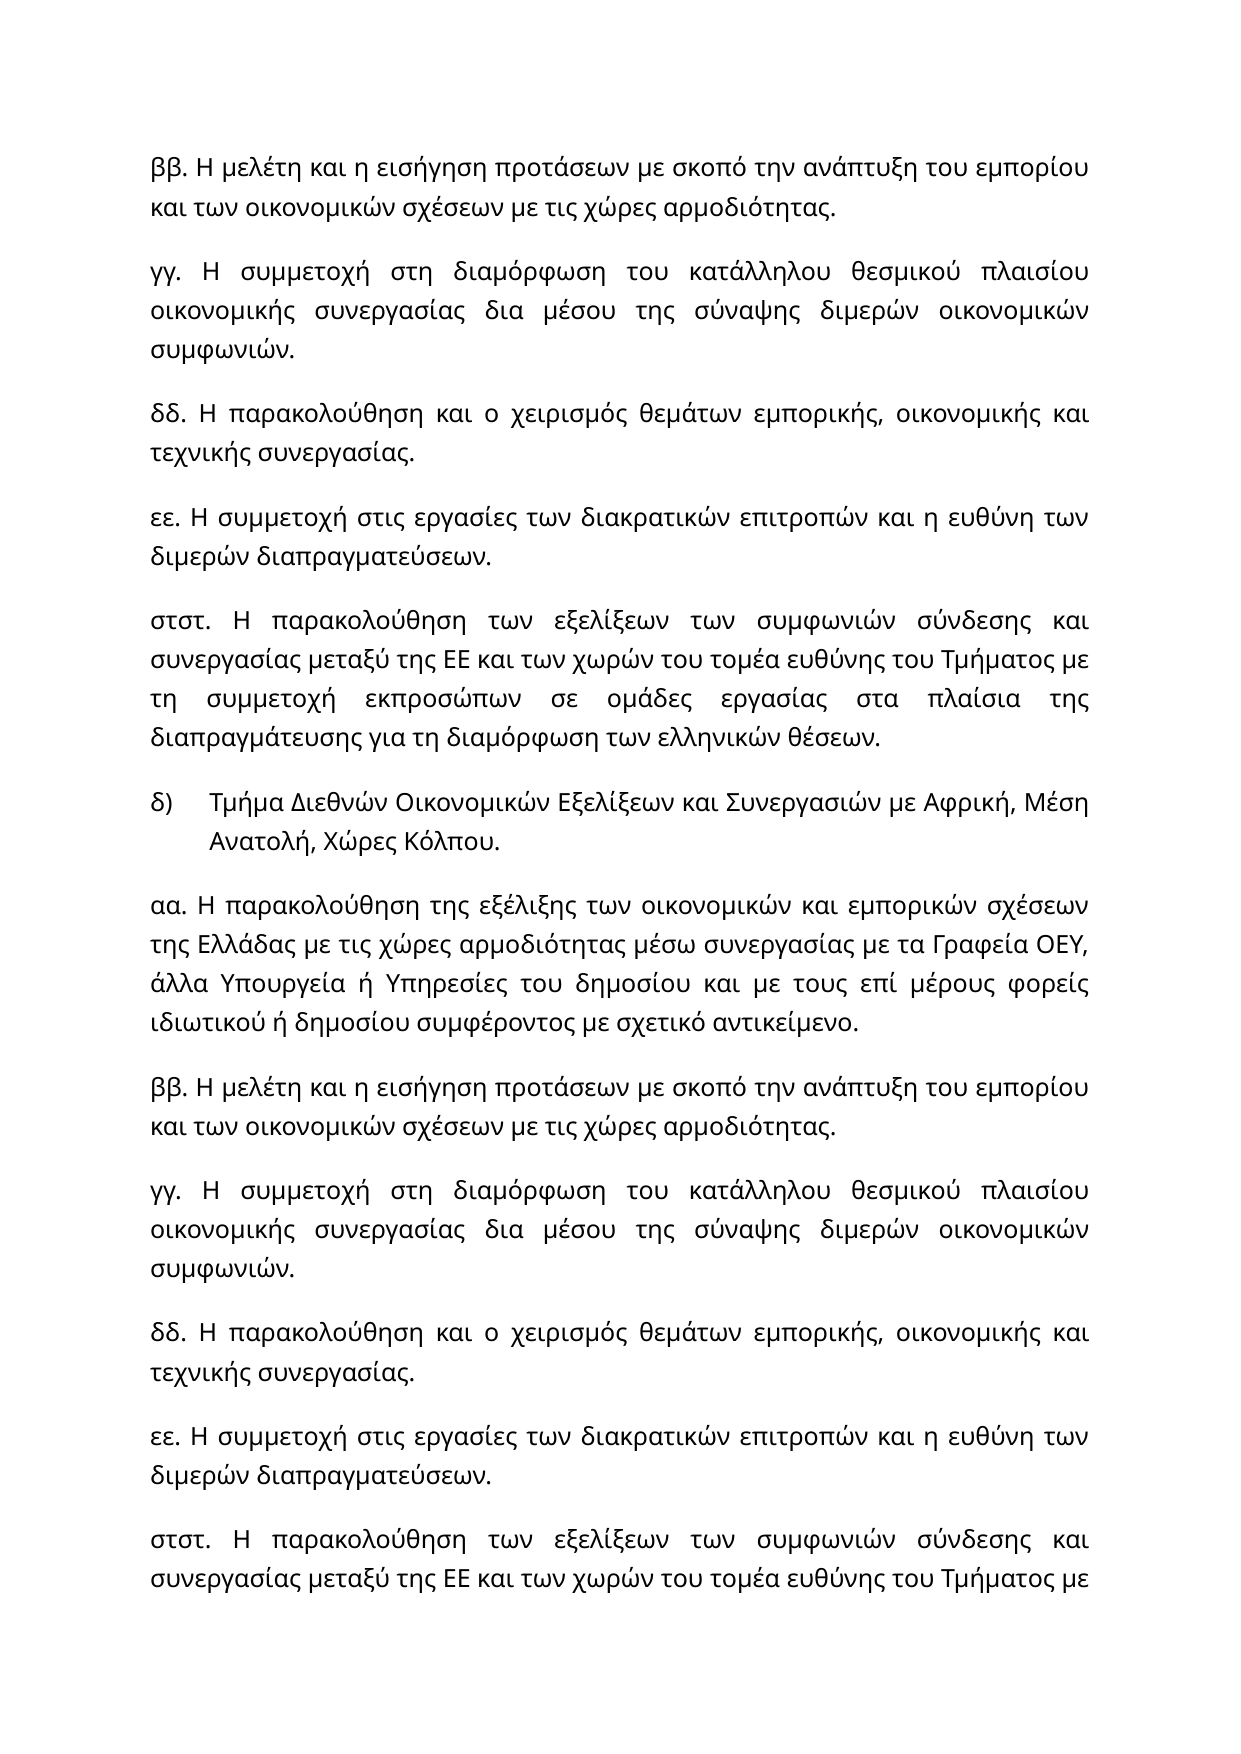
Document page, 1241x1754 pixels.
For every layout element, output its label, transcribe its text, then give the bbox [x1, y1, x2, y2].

text εε. Η συμμετοχή στις εργασίες των διακρατικών επιτροπών και η ευθύνη των διμερών διαπραγματεύσεων. [150, 1418, 1090, 1492]
text γγ. Η συμμετοχή στη διαμόρφωση του κατάλληλου θεσμικού πλαισίου οικονομικής συνεργασίας δια μέσου της σύναψης διμερών οικονομικών συμφωνιών. [150, 1172, 1090, 1285]
list δ) Τμήμα Διεθνών Οικονομικών Εξελίξεων και Συνεργασιών με Αφρική, Μέση Ανατολή, Χώρες Κόλπου. [150, 784, 1090, 857]
text γγ. Η συμμετοχή στη διαμόρφωση του κατάλληλου θεσμικού πλαισίου οικονομικής συνεργασίας δια μέσου της σύναψης διμερών οικονομικών συμφωνιών. [150, 253, 1090, 366]
text ββ. Η μελέτη και η εισήγηση προτάσεων με σκοπό την ανάπτυξη του εμπορίου και των οικονομικών σχέσεων με τις χώρες αρμοδιότητας. [150, 150, 1090, 223]
text στστ. Η παρακολούθηση των εξελίξεων των συμφωνιών σύνδεσης και συνεργασίας μεταξύ της ΕΕ και των χωρών του τομέα ευθύνης του Τμήματος με [150, 1522, 1090, 1595]
text δδ. Η παρακολούθηση και ο χειρισμός θεμάτων εμπορικής, οικονομικής και τεχνικής συνεργασίας. [150, 396, 1090, 469]
text εε. Η συμμετοχή στις εργασίες των διακρατικών επιτροπών και η ευθύνη των διμερών διαπραγματεύσεων. [150, 499, 1090, 572]
text ββ. Η μελέτη και η εισήγηση προτάσεων με σκοπό την ανάπτυξη του εμπορίου και των οικονομικών σχέσεων με τις χώρες αρμοδιότητας. [150, 1069, 1090, 1142]
text αα. Η παρακολούθηση της εξέλιξης των οικονομικών και εμπορικών σχέσεων της Ελλάδας με τις χώρες αρμοδιότητας μέσω συνεργασίας με τα Γραφεία ΟΕΥ, άλλα Υπουργεία ή Υπηρεσίες του δημοσίου και με τους επί μέρους φορείς ιδιωτικού ή δημοσίου συμφέροντος με σχετικό αντικείμενο. [150, 887, 1090, 1039]
text δδ. Η παρακολούθηση και ο χειρισμός θεμάτων εμπορικής, οικονομικής και τεχνικής συνεργασίας. [150, 1315, 1090, 1388]
text στστ. Η παρακολούθηση των εξελίξεων των συμφωνιών σύνδεσης και συνεργασίας μεταξύ της ΕΕ και των χωρών του τομέα ευθύνης του Τμήματος με τη συμμετοχή εκπροσώπων σε ομάδες εργασίας στα πλαίσια της διαπραγμάτευσης για τη διαμόρφωση των ελληνικών θέσεων. [150, 602, 1090, 754]
